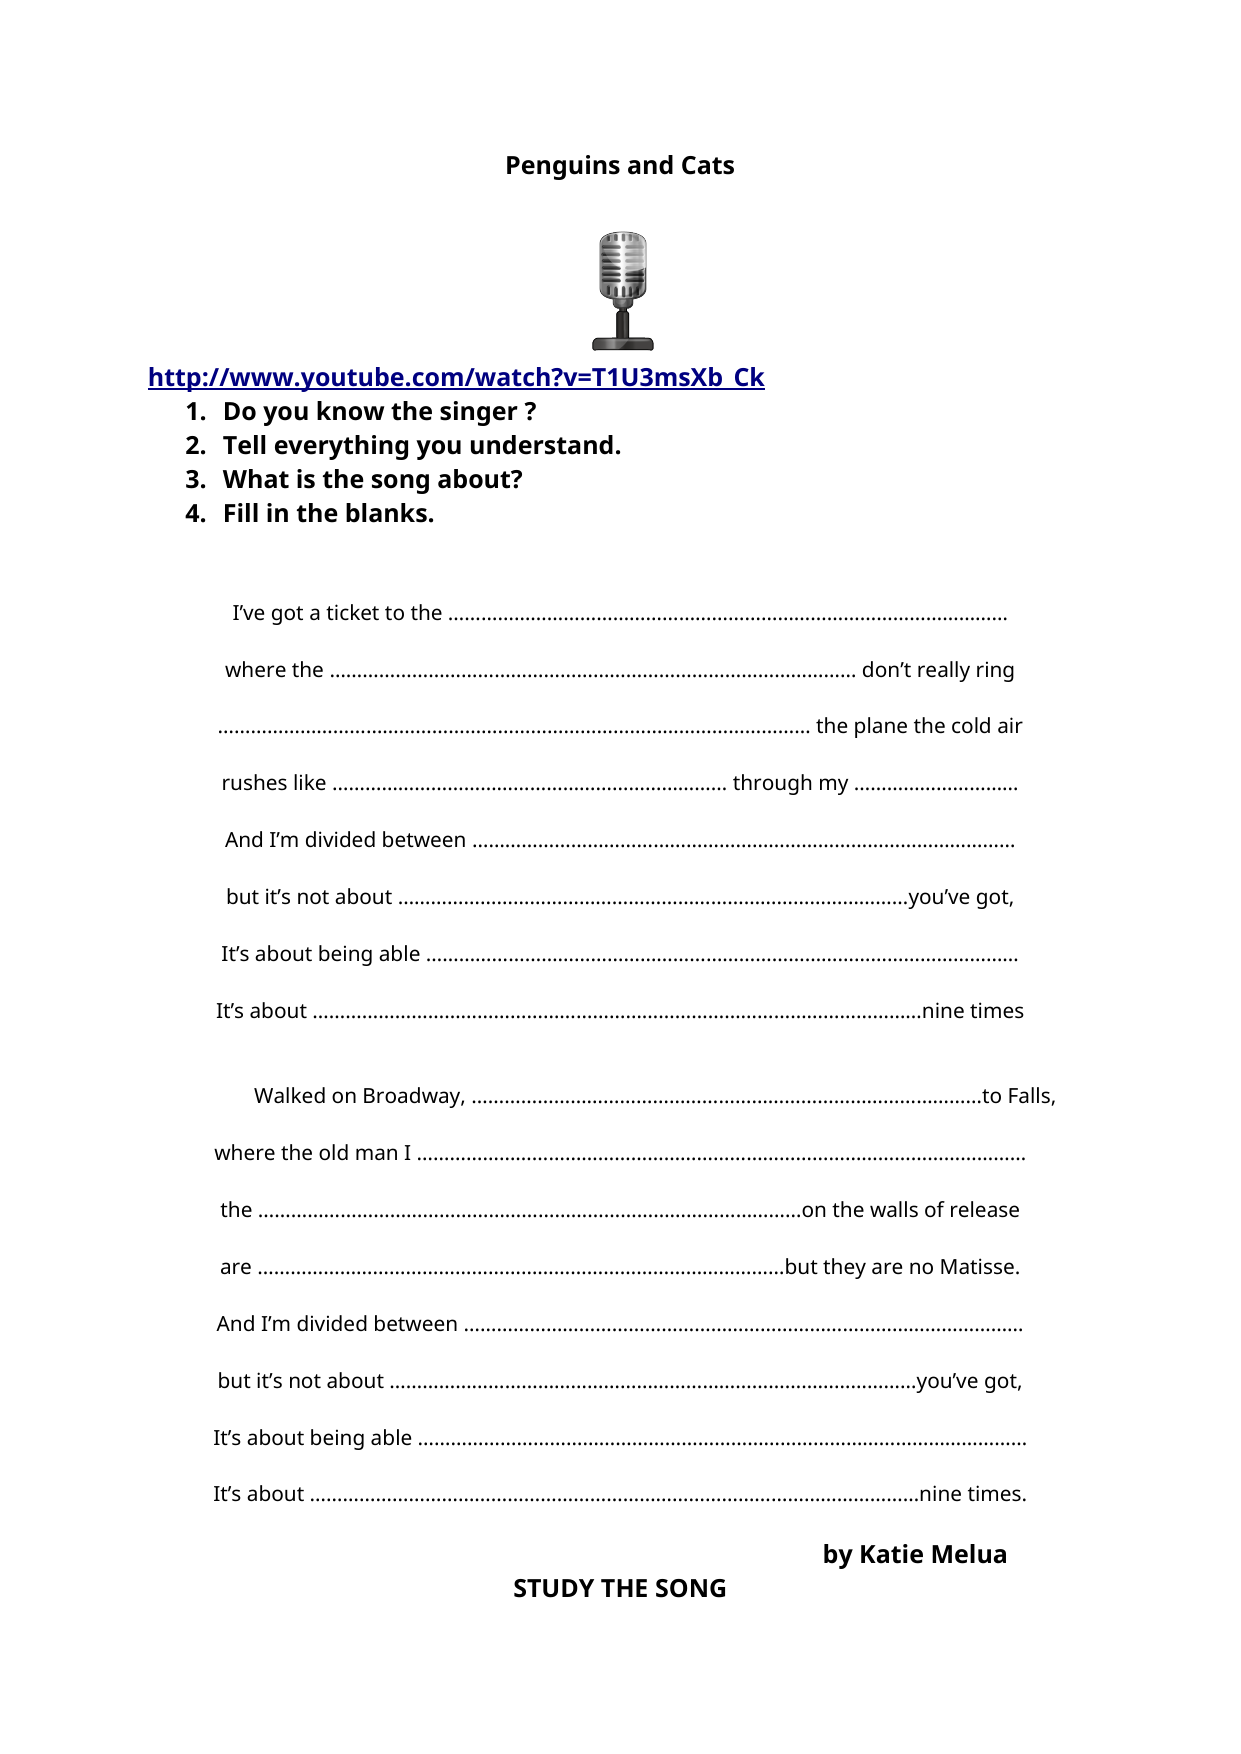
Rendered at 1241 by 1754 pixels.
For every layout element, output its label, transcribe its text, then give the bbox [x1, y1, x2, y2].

text I’ve got a ticket to the ………………………………………………………………………………………… [148, 598, 1093, 626]
text It’s about being able ………………………………………………………………………………………………… [148, 1423, 1093, 1451]
text where the …………………………………………………………………………………… don’t really ring [148, 655, 1093, 683]
text Walked on Broadway, …………………………………………………………………………………to Falls, [221, 1081, 1093, 1110]
text STUDY THE SONG [148, 1570, 1093, 1604]
list Fill in the blanks. [185, 496, 1093, 530]
text are ……………………………………………………………………………………but they are no Matisse. [148, 1252, 1093, 1280]
text but it’s not about ……………………………………………………………………………………you’ve got, [148, 1366, 1093, 1394]
text but it’s not about …………………………………………………………………………………you’ve got, [148, 882, 1093, 911]
list What is the song about? [185, 462, 1093, 496]
text It’s about …………………………………………………………………………………………………nine times. [148, 1479, 1093, 1508]
list Tell everything you understand. [185, 428, 1093, 462]
text Penguins and Cats [148, 148, 1093, 182]
text http://www.youtube.com/watch?v=T1U3msXb_Ck [148, 359, 1093, 393]
text by Katie Melua [664, 1536, 1093, 1570]
text rushes like ……………………………………………………………… through my ………………………… [148, 768, 1093, 797]
text the ………………………………………………………………………………………on the walls of release [148, 1195, 1093, 1223]
text And I’m divided between ……………………………………………………………………………………… [148, 825, 1093, 854]
list Do you know the singer ? [185, 393, 1093, 428]
text where the old man I ………………………………………………………………………………………………… [148, 1138, 1093, 1167]
text It’s about …………………………………………………………………………………………………nine times [148, 996, 1093, 1024]
text It’s about being able ……………………………………………………………………………………………… [148, 939, 1093, 968]
text ……………………………………………………………………………………………… the plane the cold air [148, 712, 1093, 740]
text And I’m divided between ………………………………………………………………………………………… [148, 1309, 1093, 1337]
